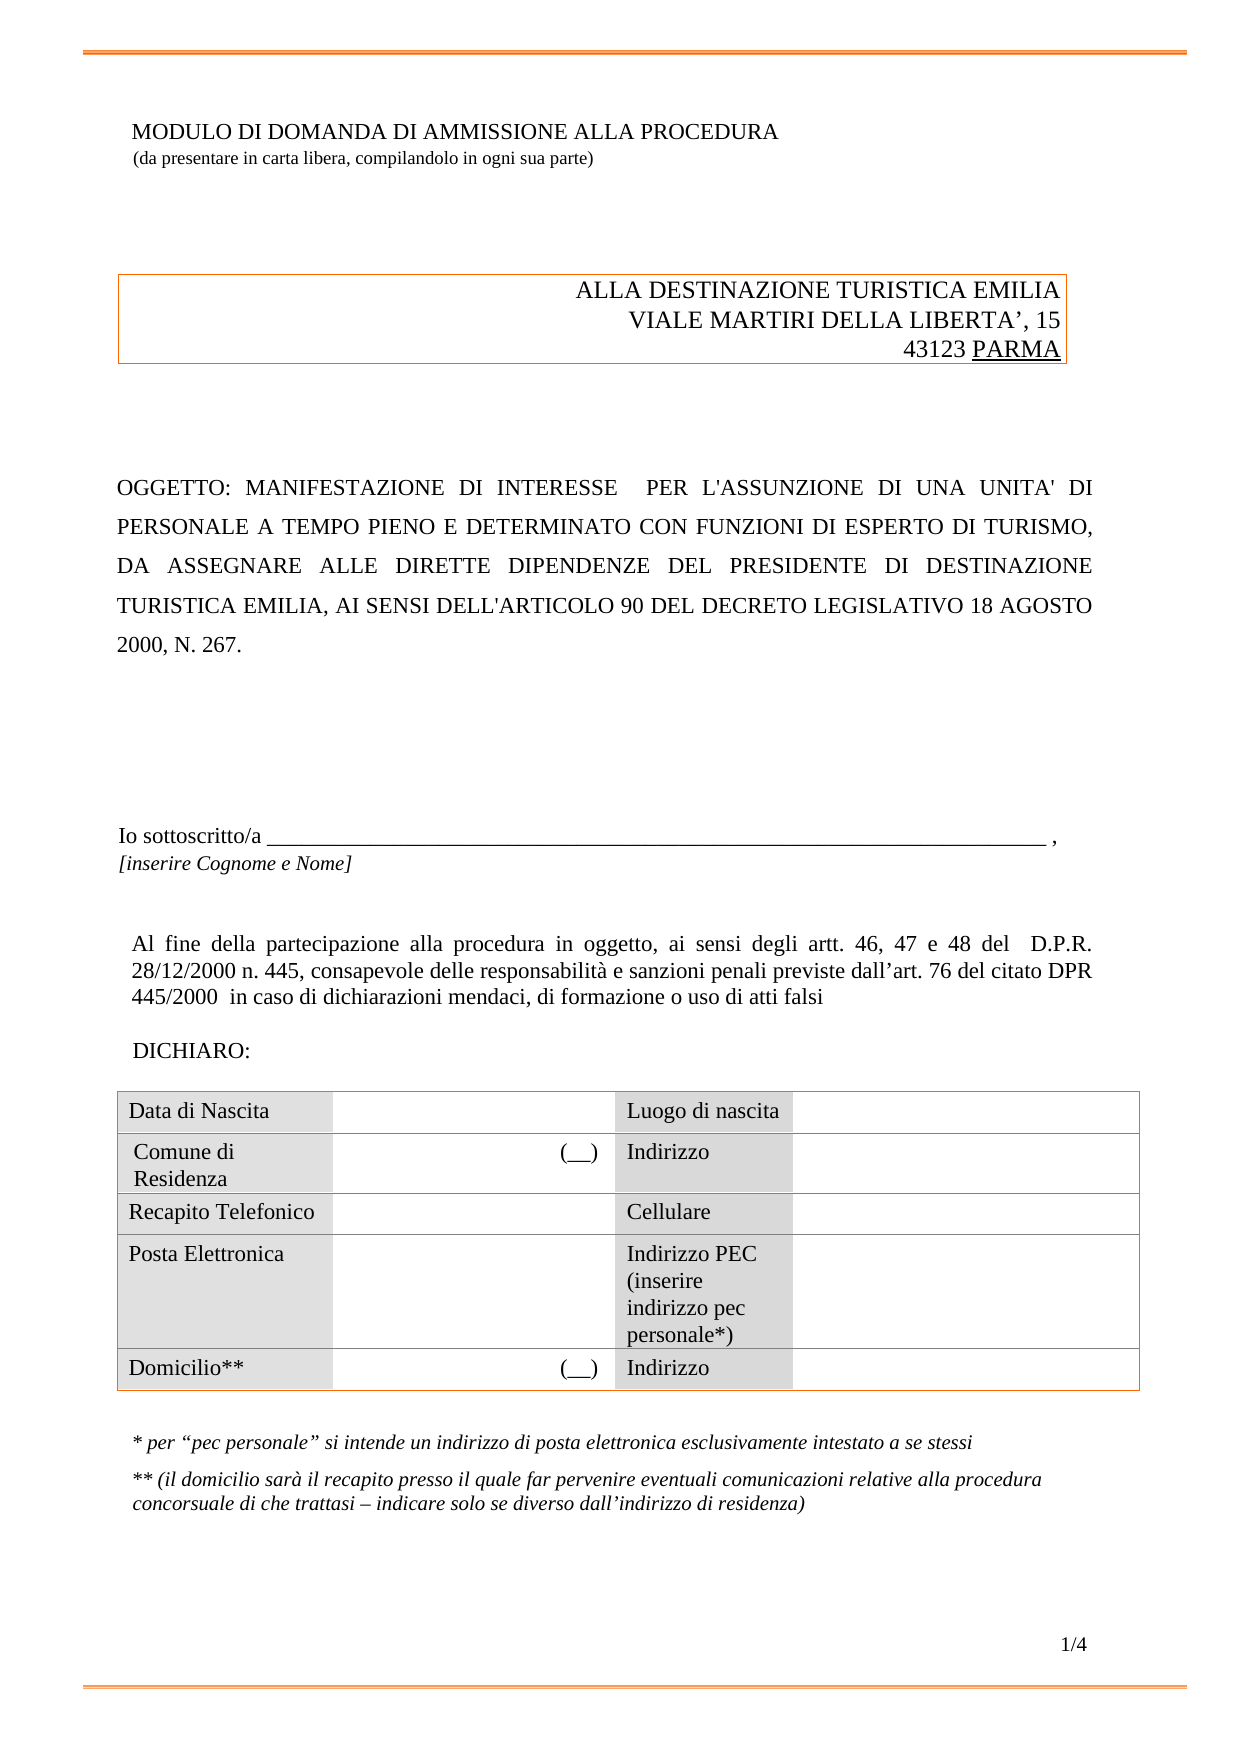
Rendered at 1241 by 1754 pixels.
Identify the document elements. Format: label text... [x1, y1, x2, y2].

table_cell (__) [333, 1349, 615, 1389]
table_cell [333, 1235, 615, 1348]
table_cell Domicilio** [118, 1349, 333, 1389]
table_cell Comune di Residenza [118, 1134, 333, 1192]
table_cell Indirizzo PEC (inserire indirizzo pec personale*) [615, 1235, 793, 1348]
text VIALE MARTIRI DELLA LIBERTA’, 15 [119, 304, 1066, 333]
text MODULO DI DOMANDA DI AMMISSIONE ALLA PROCEDURA [131, 118, 1080, 144]
table_cell [793, 1134, 1139, 1192]
table_header [793, 1092, 1139, 1132]
table_cell Recapito Telefonico [118, 1194, 333, 1234]
text ** (il domicilio sarà il recapito presso il quale far pervenire eventuali comunicazioni relative alla procedura concorsuale di che trattasi – indicare solo se diverso dall’indirizzo di residenza) [131, 1467, 1092, 1515]
table_cell Cellulare [615, 1194, 793, 1234]
table_cell Posta Elettronica [118, 1235, 333, 1348]
table_cell (__) [333, 1134, 615, 1192]
table_cell [793, 1349, 1139, 1389]
table_cell Indirizzo [615, 1349, 793, 1389]
text ALLA DESTINAZIONE TURISTICA EMILIA [119, 275, 1066, 304]
table_header [333, 1092, 615, 1132]
table_cell Indirizzo [615, 1134, 793, 1192]
table_header Luogo di nascita [615, 1092, 793, 1132]
text * per “pec personale” si intende un indirizzo di posta elettronica esclusivamente intestato a se stessi [131, 1430, 1092, 1454]
text OGGETTO: MANIFESTAZIONE DI INTERESSE PER L'ASSUNZIONE DI UNA UNITA' DI PERSONALE A TEMPO PIENO E DETERMINATO CON FUNZIONI DI ESPERTO DI TURISMO, DA ASSEGNARE ALLE DIRETTE DIPENDENZE DEL PRESIDENTE DI DESTINAZIONE TURISTICA EMILIA, AI SENSI DELL'ARTICOLO 90 DEL DECRETO LEGISLATIVO 18 AGOSTO 2000, N. 267. [117, 474, 1093, 658]
text Al fine della partecipazione alla procedura in oggetto, ai sensi degli artt. 46, 47 e 48 del D.P.R. 28/12/2000 n. 445, consapevole delle responsabilità e sanzioni penali previste dall’art. 76 del citato DPR 445/2000 in caso di dichiarazioni mendaci, di formazione o uso di atti falsi [131, 930, 1094, 1009]
table_header Data di Nascita [118, 1092, 333, 1132]
text (da presentare in carta libera, compilandolo in ogni sua parte) [133, 145, 1092, 169]
table_cell [793, 1235, 1139, 1348]
table_cell [793, 1194, 1139, 1234]
text 43123 PARMA [119, 333, 1066, 363]
text Io sottoscritto/a ____________________________________________________________________ , [inserire Cognome e Nome] [118, 822, 1074, 875]
text DICHIARO: [132, 1037, 1092, 1063]
table_cell [333, 1194, 615, 1234]
